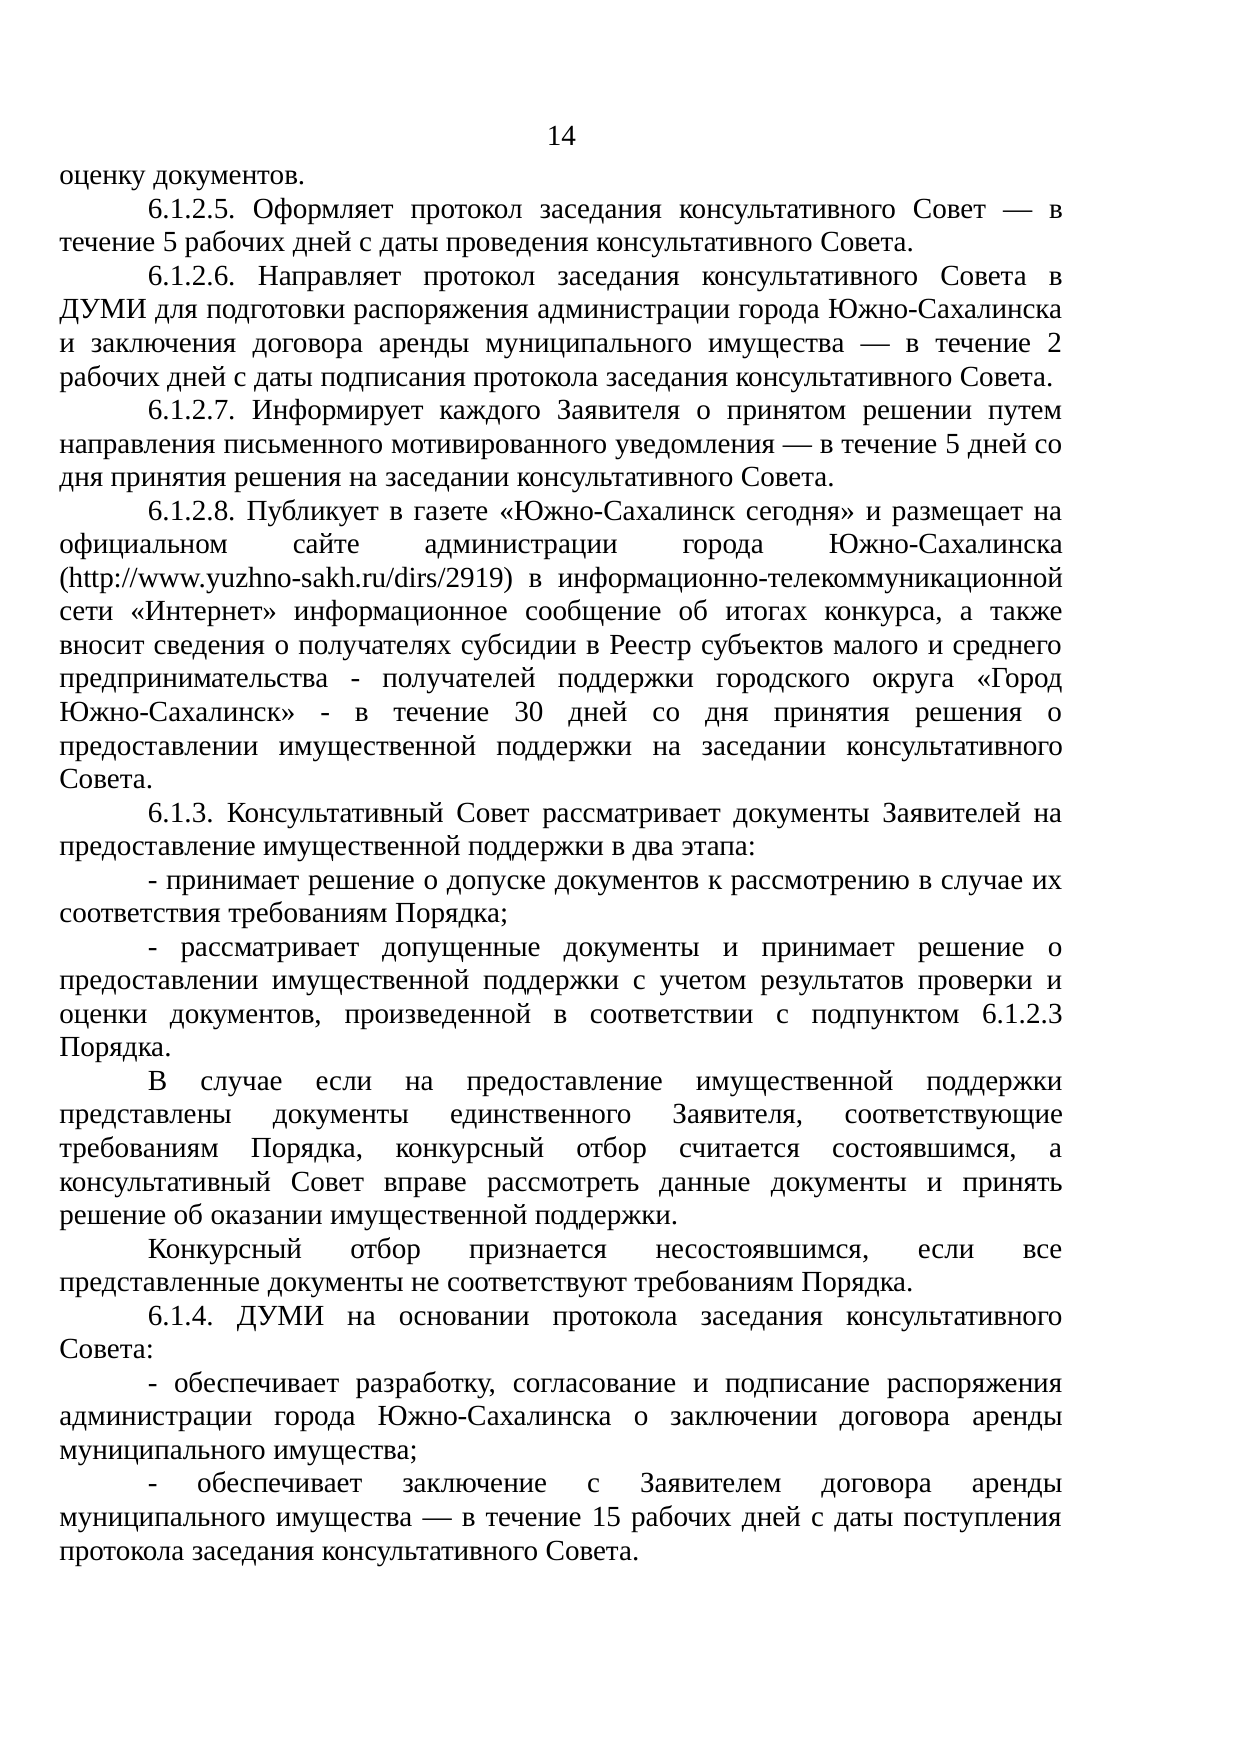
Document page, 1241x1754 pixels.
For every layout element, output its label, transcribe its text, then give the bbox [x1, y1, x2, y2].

text 6.1.2.8. Публикует в газете «Южно-Сахалинск сегодня» и размещает на официальном сайте администрации города Южно-Сахалинска (http://www.yuzhno-sakh.ru/dirs/2919) в информационно-телекоммуникационной сети «Интернет» информационное сообщение об итогах конкурса, а также вносит сведения о получателях субсидии в Реестр субъектов малого и среднего предпринимательства - получателей поддержки городского округа «Город Южно-Сахалинск» - в течение 30 дней со дня принятия решения о предоставлении имущественной поддержки на заседании консультативного Совета. [59, 493, 1063, 795]
text - обеспечивает разработку, согласование и подписание распоряжения администрации города Южно-Сахалинска о заключении договора аренды муниципального имущества; [59, 1365, 1063, 1466]
text оценку документов. [59, 158, 1063, 191]
text В случае если на предоставление имущественной поддержки представлены документы единственного Заявителя, соответствующие требованиям Порядка, конкурсный отбор считается состоявшимся, а консультативный Совет вправе рассмотреть данные документы и принять решение об оказании имущественной поддержки. [59, 1063, 1063, 1231]
text - рассматривает допущенные документы и принимает решение о предоставлении имущественной поддержки с учетом результатов проверки и оценки документов, произведенной в соответствии с подпунктом 6.1.2.3 Порядка. [59, 929, 1063, 1063]
text - принимает решение о допуске документов к рассмотрению в случае их соответствия требованиям Порядка; [59, 862, 1063, 929]
text 6.1.2.7. Информирует каждого Заявителя о принятом решении путем направления письменного мотивированного уведомления — в течение 5 дней со дня принятия решения на заседании консультативного Совета. [59, 392, 1063, 493]
text 6.1.2.6. Направляет протокол заседания консультативного Совета в ДУМИ для подготовки распоряжения администрации города Южно-Сахалинска и заключения договора аренды муниципального имущества — в течение 2 рабочих дней с даты подписания протокола заседания консультативного Совета. [59, 258, 1063, 392]
text - обеспечивает заключение с Заявителем договора аренды муниципального имущества — в течение 15 рабочих дней с даты поступления протокола заседания консультативного Совета. [59, 1466, 1063, 1566]
text 6.1.4. ДУМИ на основании протокола заседания консультативного Совета: [59, 1298, 1063, 1365]
text 6.1.3. Консультативный Совет рассматривает документы Заявителей на предоставление имущественной поддержки в два этапа: [59, 795, 1063, 862]
text Конкурсный отбор признается несостоявшимся, если все представленные документы не соответствуют требованиям Порядка. [59, 1231, 1063, 1298]
text 6.1.2.5. Оформляет протокол заседания консультативного Совет — в течение 5 рабочих дней с даты проведения консультативного Совета. [59, 191, 1063, 258]
